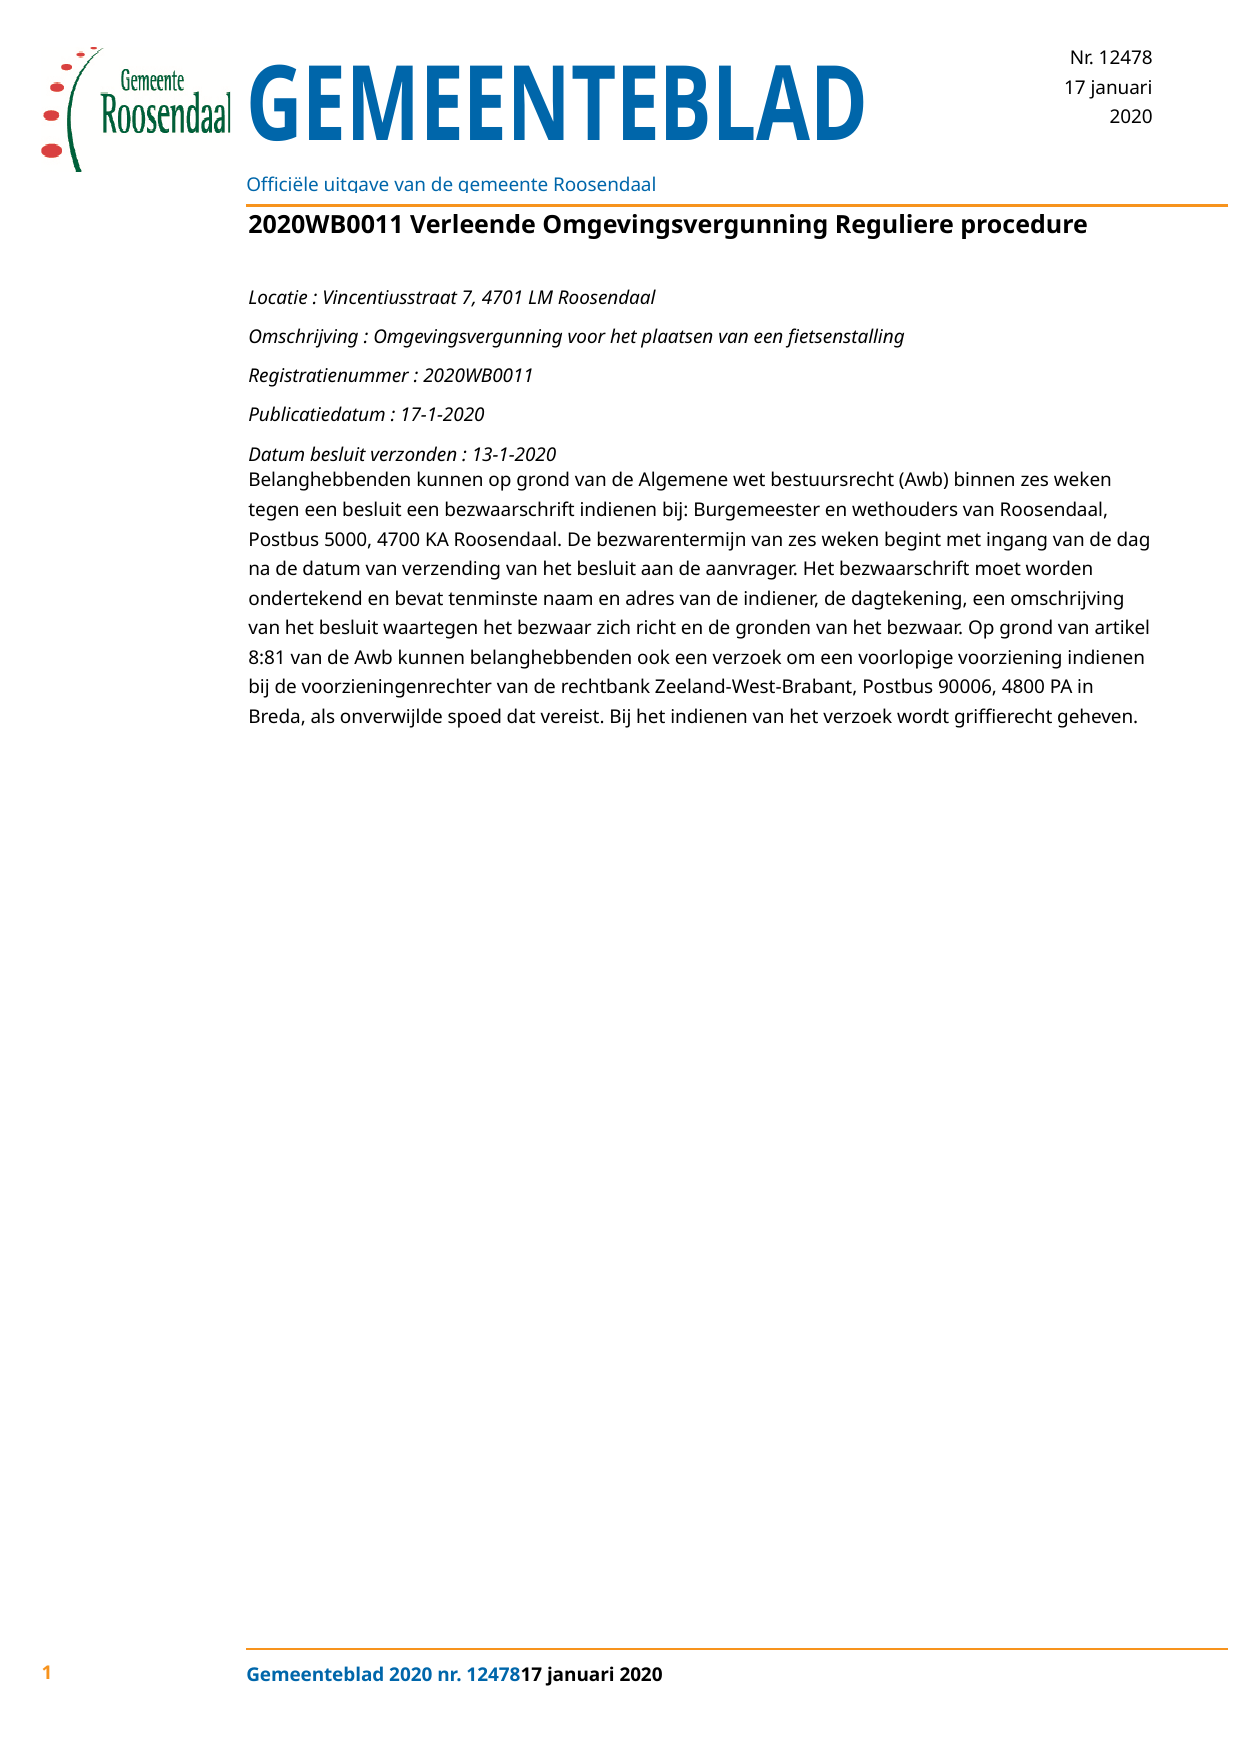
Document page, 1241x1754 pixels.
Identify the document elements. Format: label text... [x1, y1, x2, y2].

text Publicatiedatum : 17-1-2020 [248, 402, 1152, 427]
text Locatie : Vincentiusstraat 7, 4701 LM Roosendaal [248, 284, 1152, 309]
text Registratienummer : 2020WB0011 [248, 362, 1152, 388]
text 2020WB0011 Verleende Omgevingsvergunning Reguliere procedure [248, 207, 1152, 241]
picture [41, 47, 231, 172]
text Belanghebbenden kunnen op grond van de Algemene wet bestuursrecht (Awb) binnen zes weken tegen een besluit een bezwaarschrift indienen bij: Burgemeester en wethouders van Roosendaal, Postbus 5000, 4700 KA Roosendaal. De bezwarentermijn van zes weken begint met ingang van de dag na de datum van verzending van het besluit aan de aanvrager. Het bezwaarschrift moet worden ondertekend en bevat tenminste naam en adres van de indiener, de dagtekening, een omschrijving van het besluit waartegen het bezwaar zich richt en de gronden van het bezwaar. Op grond van artikel 8:81 van de Awb kunnen belanghebbenden ook een verzoek om een voorlopige voorziening indienen bij de voorzieningenrechter van de rechtbank Zeeland-West-Brabant, Postbus 90006, 4800 PA in Breda, als onverwijlde spoed dat vereist. Bij het indienen van het verzoek wordt griffierecht geheven. [248, 467, 1152, 729]
text Datum besluit verzonden : 13-1-2020 [248, 441, 1152, 467]
text Omschrijving : Omgevingsvergunning voor het plaatsen van een fietsenstalling [248, 323, 1152, 349]
